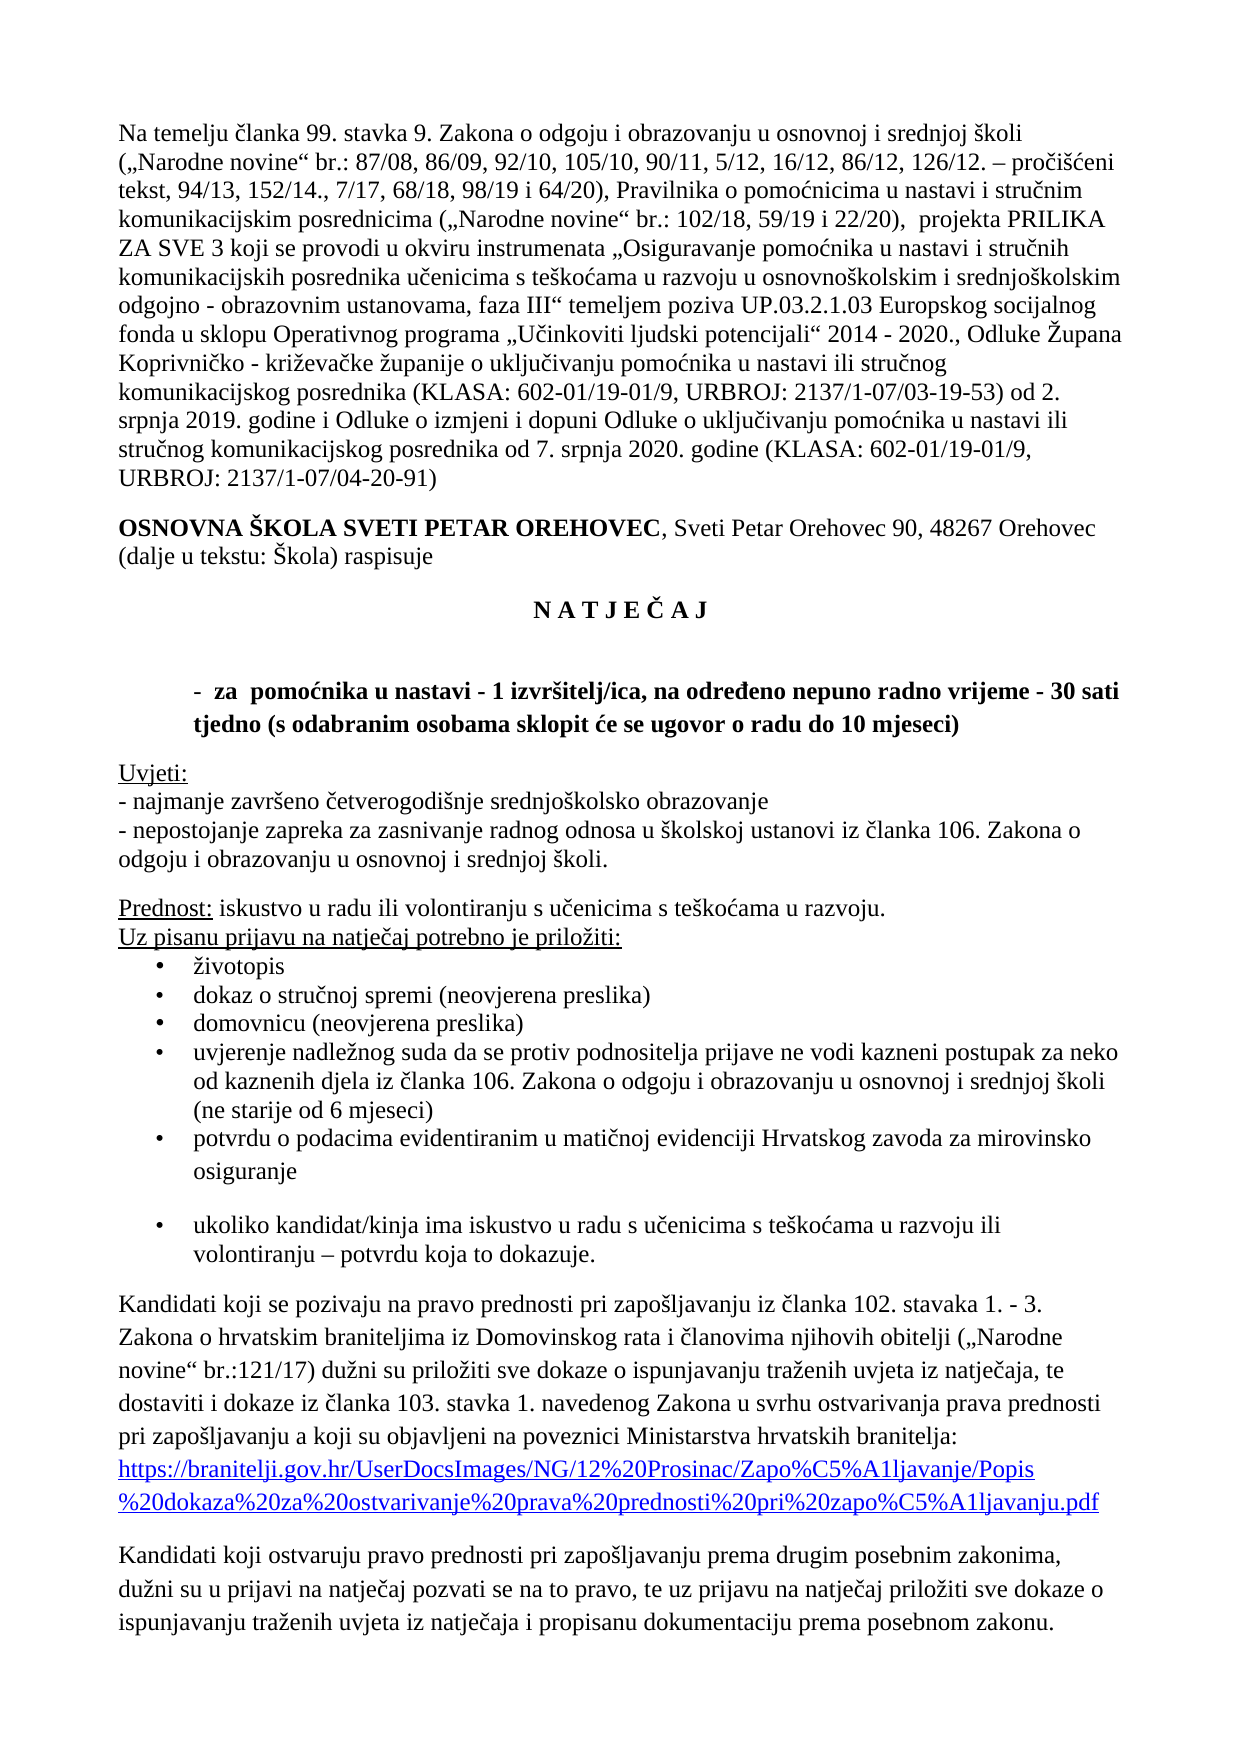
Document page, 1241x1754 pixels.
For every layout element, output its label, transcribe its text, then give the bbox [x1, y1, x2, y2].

list dokaz o stručnoj spremi (neovjerena preslika) [156, 980, 1122, 1008]
text OSNOVNA ŠKOLA SVETI PETAR OREHOVEC, Sveti Petar Orehovec 90, 48267 Orehovec (dalje u tekstu: Škola) raspisuje [118, 513, 1122, 570]
text - za pomoćnika u nastavi - 1 izvršitelj/ica, na određeno nepuno radno vrijeme - 30 sati tjedno (s odabranim osobama sklopit će se ugovor o radu do 10 mjeseci) [193, 676, 1122, 738]
list uvjerenje nadležnog suda da se protiv podnositelja prijave ne vodi kazneni postupak za neko od kaznenih djela iz članka 106. Zakona o odgoju i obrazovanju u osnovnoj i srednjoj školi (ne starije od 6 mjeseci) [156, 1037, 1122, 1123]
list domovnicu (neovjerena preslika) [156, 1008, 1122, 1037]
text Kandidati koji ostvaruju pravo prednosti pri zapošljavanju prema drugim posebnim zakonima, dužni su u prijavi na natječaj pozvati se na to pravo, te uz prijavu na natječaj priložiti sve dokaze o ispunjavanju traženih uvjeta iz natječaja i propisanu dokumentaciju prema posebnom zakonu. [118, 1541, 1122, 1635]
list potvrdu o podacima evidentiranim u matičnoj evidenciji Hrvatskog zavoda za mirovinsko osiguranje [156, 1123, 1122, 1185]
text N A T J E Č A J [118, 595, 1122, 656]
text Prednost: iskustvo u radu ili volontiranju s učenicima s teškoćama u razvoju. Uz pisanu prijavu na natječaj potrebno je priložiti: [118, 893, 1122, 951]
list životopis [156, 951, 1122, 980]
text Na temelju članka 99. stavka 9. Zakona o odgoju i obrazovanju u osnovnoj i srednjoj školi („Narodne novine“ br.: 87/08, 86/09, 92/10, 105/10, 90/11, 5/12, 16/12, 86/12, 126/12. – pročišćeni tekst, 94/13, 152/14., 7/17, 68/18, 98/19 i 64/20), Pravilnika o pomoćnicima u nastavi i stručnim komunikacijskim posrednicima („Narodne novine“ br.: 102/18, 59/19 i 22/20), projekta PRILIKA ZA SVE 3 koji se provodi u okviru instrumenata „Osiguravanje pomoćnika u nastavi i stručnih komunikacijskih posrednika učenicima s teškoćama u razvoju u osnovnoškolskim i srednjoškolskim odgojno - obrazovnim ustanovama, faza III“ temeljem poziva UP.03.2.1.03 Europskog socijalnog fonda u sklopu Operativnog programa „Učinkoviti ljudski potencijali“ 2014 - 2020., Odluke Župana Koprivničko - križevačke županije o uključivanju pomoćnika u nastavi ili stručnog komunikacijskog posrednika (KLASA: 602-01/19-01/9, URBROJ: 2137/1-07/03-19-53) od 2. srpnja 2019. godine i Odluke o izmjeni i dopuni Odluke o uključivanju pomoćnika u nastavi ili stručnog komunikacijskog posrednika od 7. srpnja 2020. godine (KLASA: 602-01/19-01/9, URBROJ: 2137/1-07/04-20-91) [118, 118, 1122, 492]
text Kandidati koji se pozivaju na pravo prednosti pri zapošljavanju iz članka 102. stavaka 1. - 3. Zakona o hrvatskim braniteljima iz Domovinskog rata i članovima njihovih obitelji („Narodne novine“ br.:121/17) dužni su priložiti sve dokaze o ispunjavanju traženih uvjeta iz natječaja, te dostaviti i dokaze iz članka 103. stavka 1. navedenog Zakona u svrhu ostvarivanja prava prednosti pri zapošljavanju a koji su objavljeni na poveznici Ministarstva hrvatskih branitelja: https://branitelji.gov.hr/UserDocsImages/NG/12%20Prosinac/Zapo%C5%A1ljavanje/Popis%20dokaza%20za%20ostvarivanje%20prava%20prednosti%20pri%20zapo%C5%A1ljavanju.pdf [118, 1289, 1122, 1516]
list ukoliko kandidat/kinja ima iskustvo u radu s učenicima s teškoćama u razvoju ili volontiranju – potvrdu koja to dokazuje. [156, 1210, 1122, 1268]
text Uvjeti: - najmanje završeno četverogodišnje srednjoškolsko obrazovanje - nepostojanje zapreka za zasnivanje radnog odnosa u školskoj ustanovi iz članka 106. Zakona o odgoju i obrazovanju u osnovnoj i srednjoj školi. [118, 758, 1122, 873]
